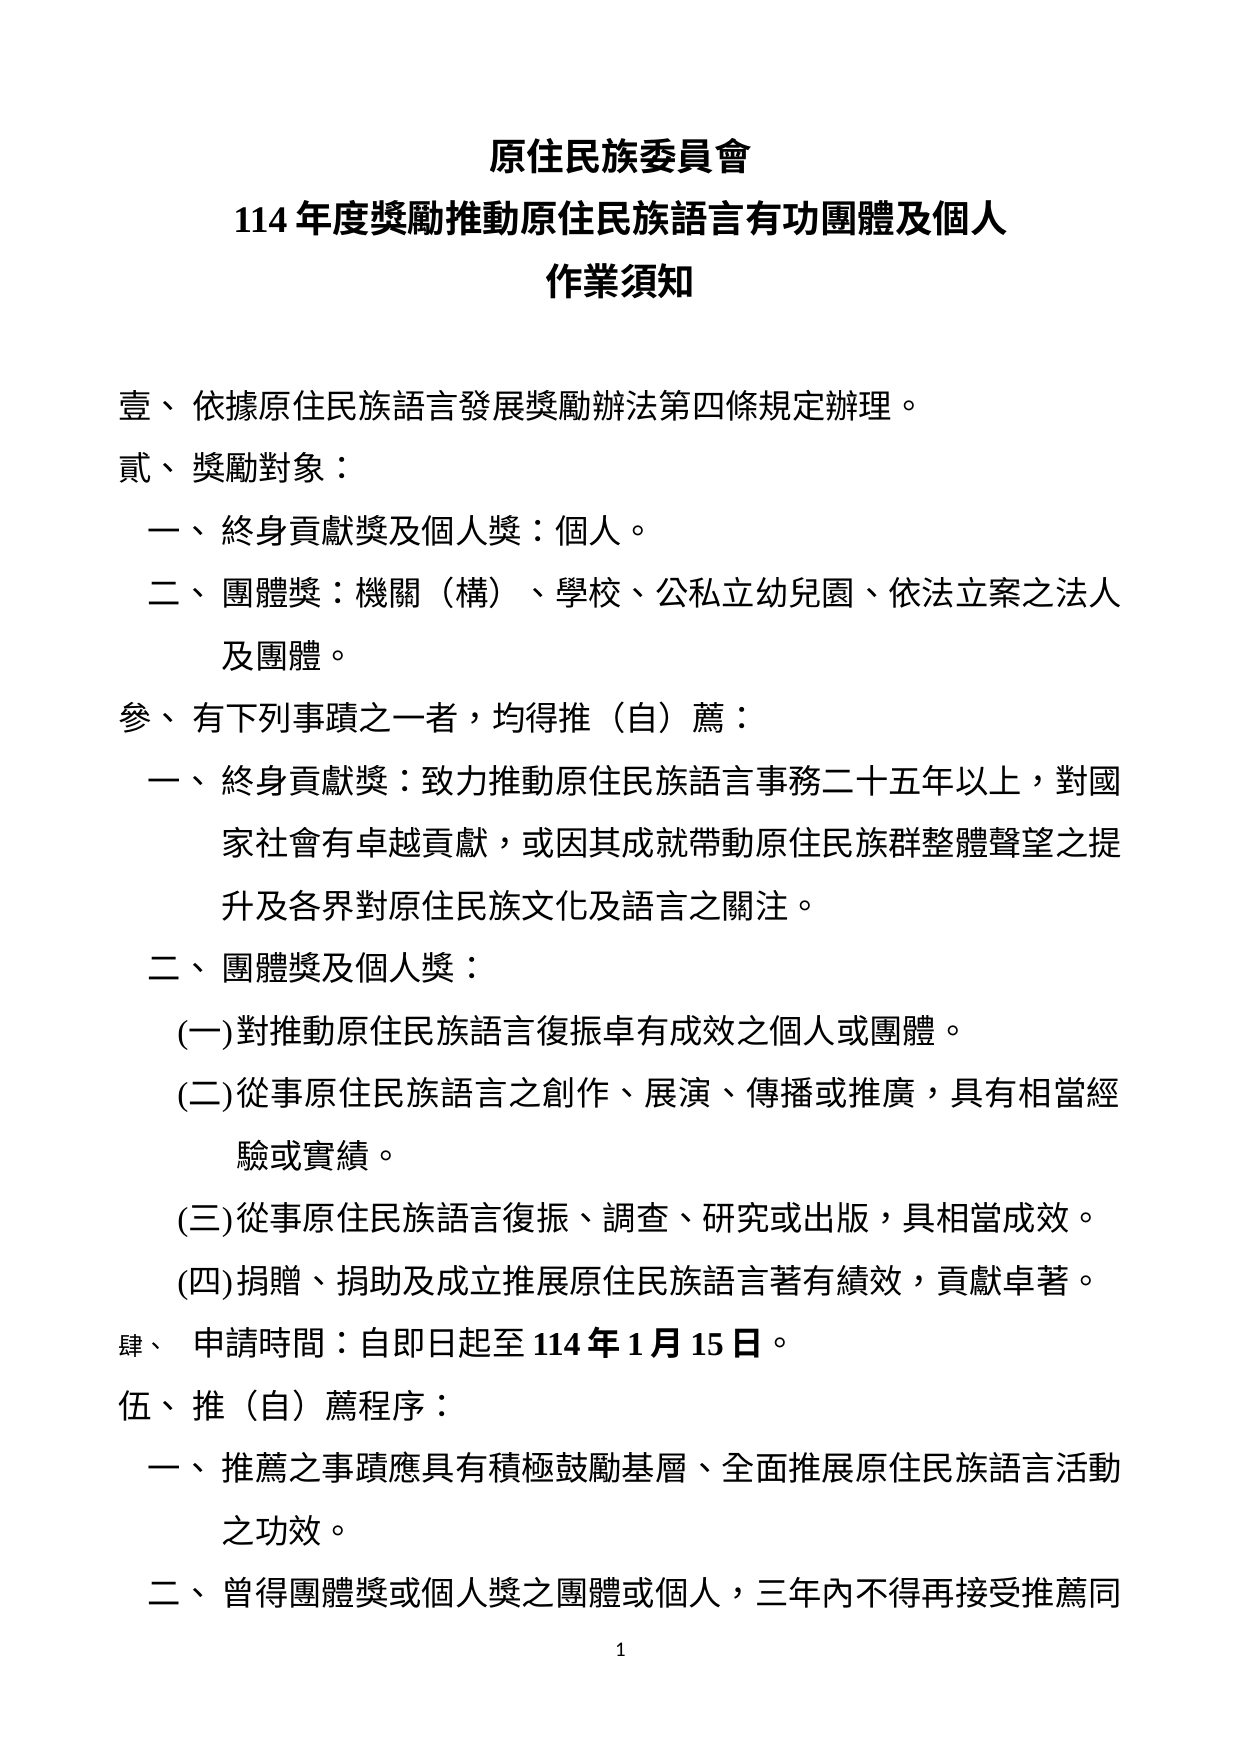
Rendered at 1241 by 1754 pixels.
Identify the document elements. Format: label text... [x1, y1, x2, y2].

text 作業須知 [118, 237, 1122, 300]
list 團體獎：機關（構）、學校、公私立幼兒園、依法立案之法人及團體。 [148, 550, 1122, 675]
list 終身貢獻獎及個人獎：個人。 [148, 487, 1122, 550]
list 終身貢獻獎：致力推動原住民族語言事務二十五年以上，對國家社會有卓越貢獻，或因其成就帶動原住民族群整體聲望之提升及各界對原住民族文化及語言之關注。 [148, 737, 1122, 925]
list 推（自）薦程序： [118, 1362, 1122, 1425]
list 曾得團體獎或個人獎之團體或個人，三年內不得再接受推薦同 [148, 1550, 1122, 1612]
list 有下列事蹟之一者，均得推（自）薦： [118, 675, 1122, 737]
list 對推動原住民族語言復振卓有成效之個人或團體。 [177, 987, 1122, 1050]
text 114年度獎勵推動原住民族語言有功團體及個人 [118, 175, 1122, 237]
list 從事原住民族語言復振、調查、研究或出版，具相當成效。 [177, 1175, 1122, 1237]
text 原住民族委員會 [118, 112, 1122, 175]
list 推薦之事蹟應具有積極鼓勵基層、全面推展原住民族語言活動之功效。 [148, 1425, 1122, 1550]
list 獎勵對象： [118, 425, 1122, 487]
list 團體獎及個人獎： [148, 925, 1122, 987]
list 捐贈、捐助及成立推展原住民族語言著有績效，貢獻卓著。 [177, 1237, 1122, 1300]
list 從事原住民族語言之創作、展演、傳播或推廣，具有相當經驗或實績。 [177, 1050, 1122, 1175]
list 依據原住民族語言發展獎勵辦法第四條規定辦理。 [118, 362, 1122, 425]
list 申請時間：自即日起至114年1月15日。 [118, 1300, 1122, 1362]
